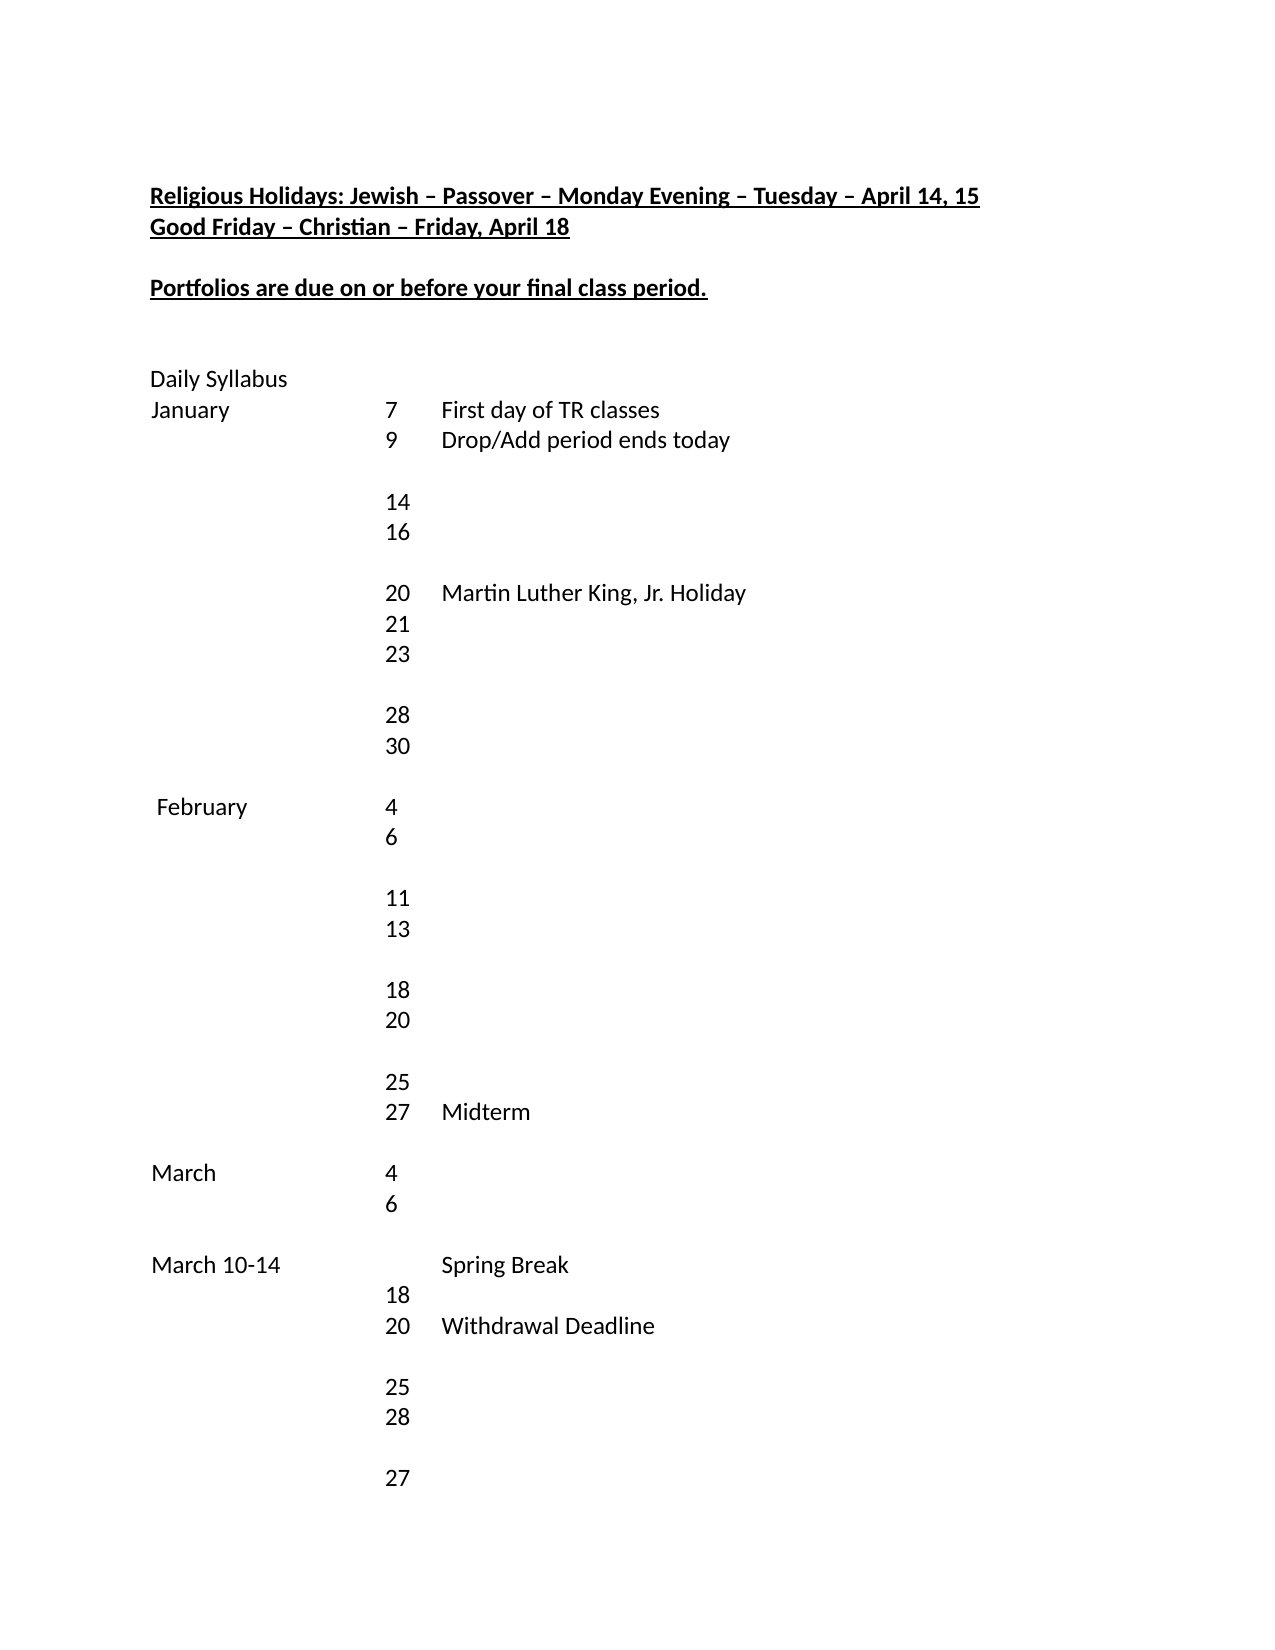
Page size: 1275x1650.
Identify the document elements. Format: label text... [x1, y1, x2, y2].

table_header 7 [384, 394, 440, 425]
table_cell [440, 608, 1275, 638]
table_cell [440, 1463, 1275, 1493]
table_cell [384, 1432, 440, 1462]
table_cell [440, 913, 1275, 943]
table_cell 25 [384, 1066, 440, 1096]
table_cell 28 [384, 699, 440, 730]
table_cell 6 [384, 821, 440, 852]
table_cell [440, 730, 1275, 760]
table_cell [440, 455, 1275, 486]
table_cell [384, 1340, 440, 1371]
table_cell [440, 1157, 1275, 1188]
table_cell [150, 852, 384, 882]
table_cell [440, 1035, 1275, 1066]
table_cell [150, 1066, 384, 1096]
table_cell 20 [384, 577, 440, 608]
table_cell [384, 547, 440, 577]
table_cell [150, 1127, 384, 1157]
table_cell Spring Break [440, 1249, 1275, 1279]
table_cell [440, 1340, 1275, 1371]
table_cell [150, 455, 384, 486]
table_cell Martin Luther King, Jr. Holiday [440, 577, 1275, 608]
table_cell [440, 1218, 1275, 1249]
table_cell [150, 1340, 384, 1371]
table_header First day of TR classes [440, 394, 1275, 425]
table_cell 16 [384, 516, 440, 547]
table_cell Withdrawal Deadline [440, 1310, 1275, 1340]
table_cell [440, 944, 1275, 974]
table_cell 6 [384, 1188, 440, 1218]
table_cell [440, 486, 1275, 516]
table_cell 4 [384, 791, 440, 821]
table_cell 27 [384, 1463, 440, 1493]
table_cell [150, 1035, 384, 1066]
table_cell 13 [384, 913, 440, 943]
table_cell [440, 1371, 1275, 1401]
table_cell [150, 547, 384, 577]
table_cell March 10-14 [150, 1249, 384, 1279]
table_cell [150, 974, 384, 1004]
table_cell [440, 1188, 1275, 1218]
table_cell 23 [384, 638, 440, 699]
table_cell 20 [384, 1005, 440, 1035]
table_cell Midterm [440, 1096, 1275, 1127]
table_cell 18 [384, 974, 440, 1004]
table_cell [150, 608, 384, 638]
table_cell [440, 638, 1275, 699]
table_cell [150, 638, 384, 699]
table_cell [150, 1371, 384, 1401]
table_cell [440, 852, 1275, 882]
table_cell [150, 1096, 384, 1127]
table_cell [150, 821, 384, 852]
table_cell [384, 1035, 440, 1066]
table_cell [384, 852, 440, 882]
table_cell Drop/Add period ends today [440, 425, 1275, 455]
table_cell March [150, 1157, 384, 1188]
table_cell [150, 425, 384, 455]
table_cell [440, 821, 1275, 852]
table_cell [440, 1005, 1275, 1035]
table_cell [440, 974, 1275, 1004]
table_cell 20 [384, 1310, 440, 1340]
table_cell 14 [384, 486, 440, 516]
table_cell 30 [384, 730, 440, 760]
table_cell [150, 699, 384, 730]
table_cell [150, 730, 384, 760]
text Portfolios are due on or before your final class period. [150, 272, 1125, 303]
table_cell [150, 944, 384, 974]
table_cell 21 [384, 608, 440, 638]
table_cell [440, 1127, 1275, 1157]
table_cell [150, 516, 384, 547]
table_cell [440, 1432, 1275, 1462]
table_cell [150, 913, 384, 943]
table_cell 11 [384, 883, 440, 913]
table_cell [150, 883, 384, 913]
table_cell [440, 516, 1275, 547]
table_cell [440, 699, 1275, 730]
table_cell [384, 1249, 440, 1279]
text Good Friday – Christian – Friday, April 18 [150, 211, 1125, 242]
table_cell [150, 486, 384, 516]
text Daily Syllabus [150, 364, 1125, 394]
table_cell [384, 944, 440, 974]
table_cell [150, 1279, 384, 1310]
table_cell [440, 760, 1275, 791]
table_cell [150, 1188, 384, 1218]
table_cell February [150, 791, 384, 821]
table_cell [440, 547, 1275, 577]
table_cell 28 [384, 1401, 440, 1432]
table_cell [150, 1005, 384, 1035]
table_cell [384, 1218, 440, 1249]
table_cell [384, 1127, 440, 1157]
table_cell [150, 1432, 384, 1462]
table_header January [150, 394, 384, 425]
table_cell [384, 760, 440, 791]
table_cell 27 [384, 1096, 440, 1127]
text Religious Holidays: Jewish – Passover – Monday Evening – Tuesday – April 14, 15 [150, 181, 1125, 211]
table_cell 9 [384, 425, 440, 455]
table_cell [440, 1279, 1275, 1310]
table_cell [150, 1310, 384, 1340]
table_cell [150, 1463, 384, 1493]
table_cell 4 [384, 1157, 440, 1188]
table_cell [150, 577, 384, 608]
table_cell [440, 883, 1275, 913]
table_cell [440, 1401, 1275, 1432]
table_cell [150, 1218, 384, 1249]
table_cell [440, 791, 1275, 821]
table_cell [150, 760, 384, 791]
table_cell [440, 1066, 1275, 1096]
table_cell 25 [384, 1371, 440, 1401]
table_cell [150, 1401, 384, 1432]
table_cell [384, 455, 440, 486]
table_cell 18 [384, 1279, 440, 1310]
